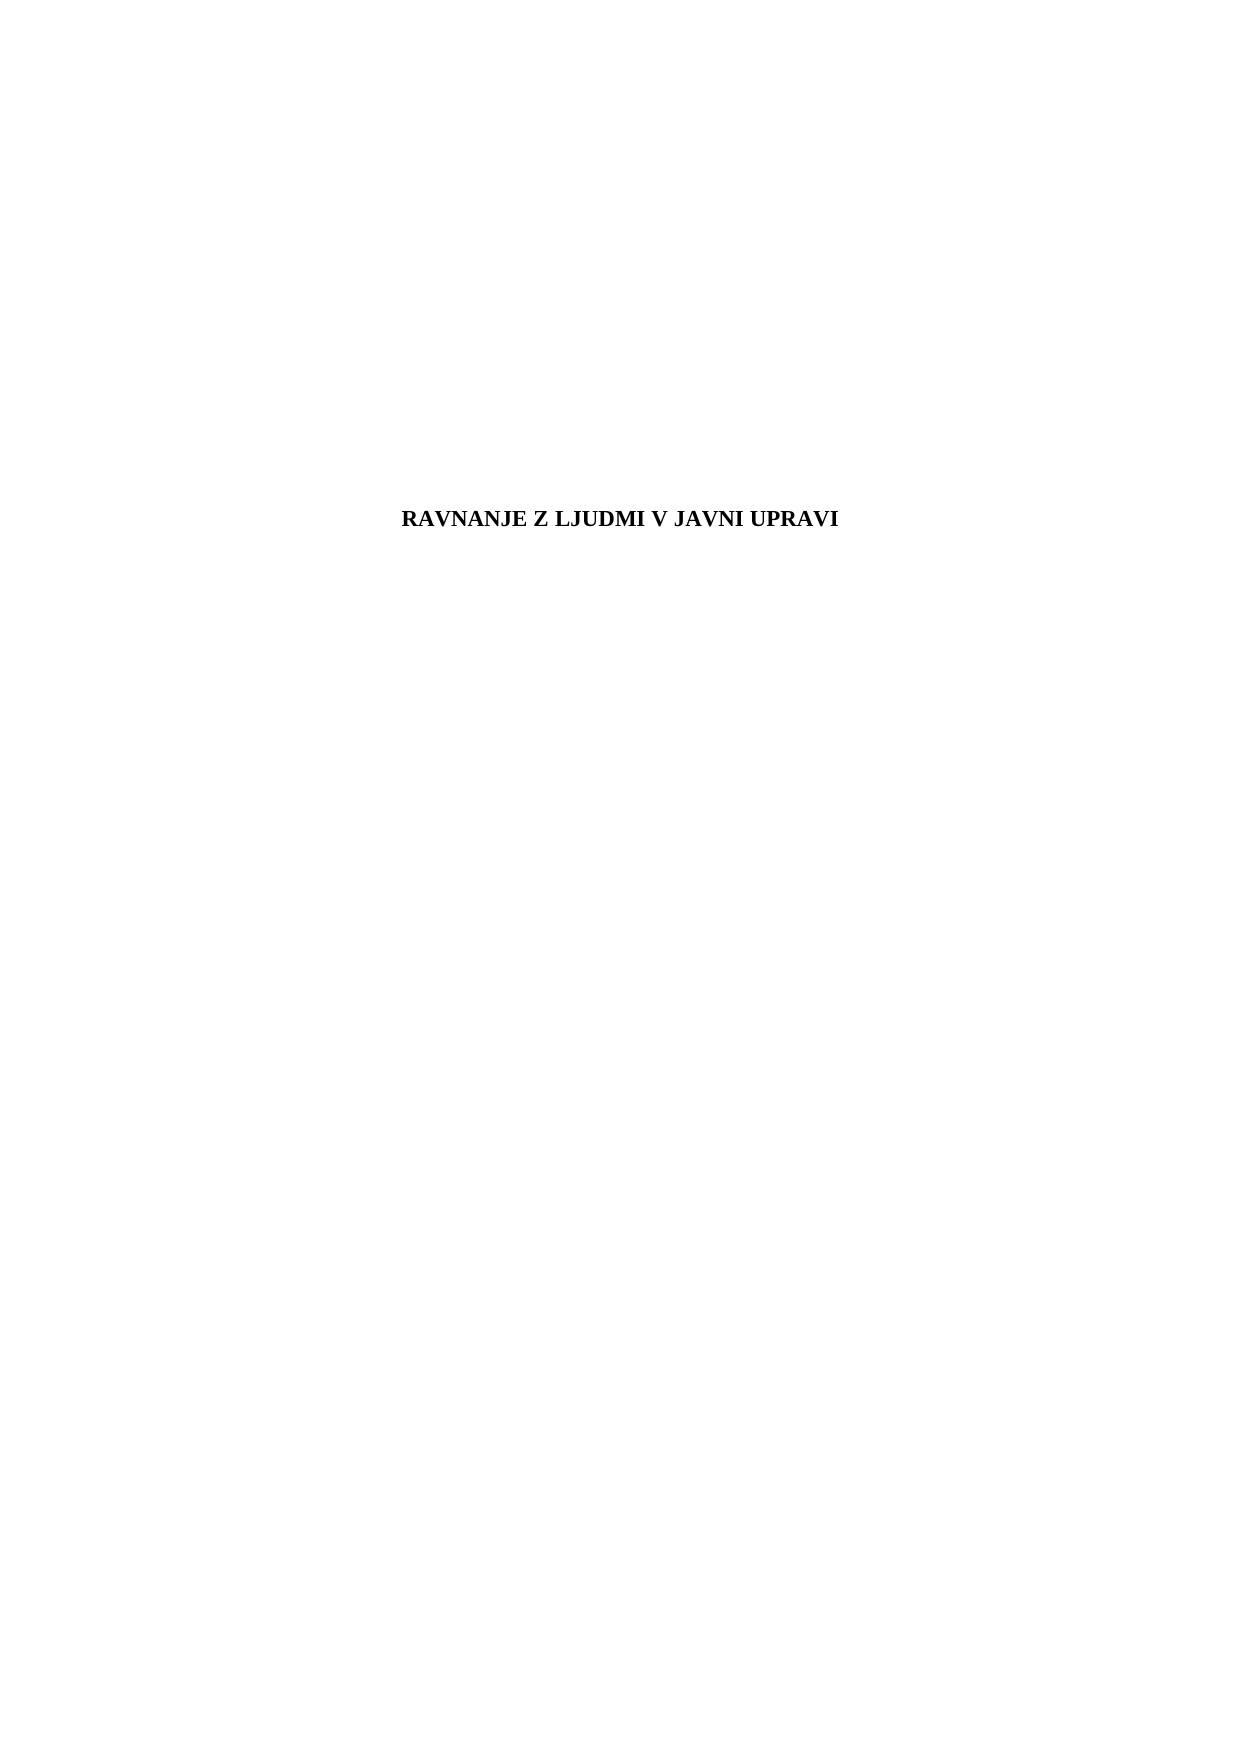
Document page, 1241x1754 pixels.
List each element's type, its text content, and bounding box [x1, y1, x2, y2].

text RAVNANJE Z LJUDMI V JAVNI UPRAVI [106, 505, 1134, 531]
